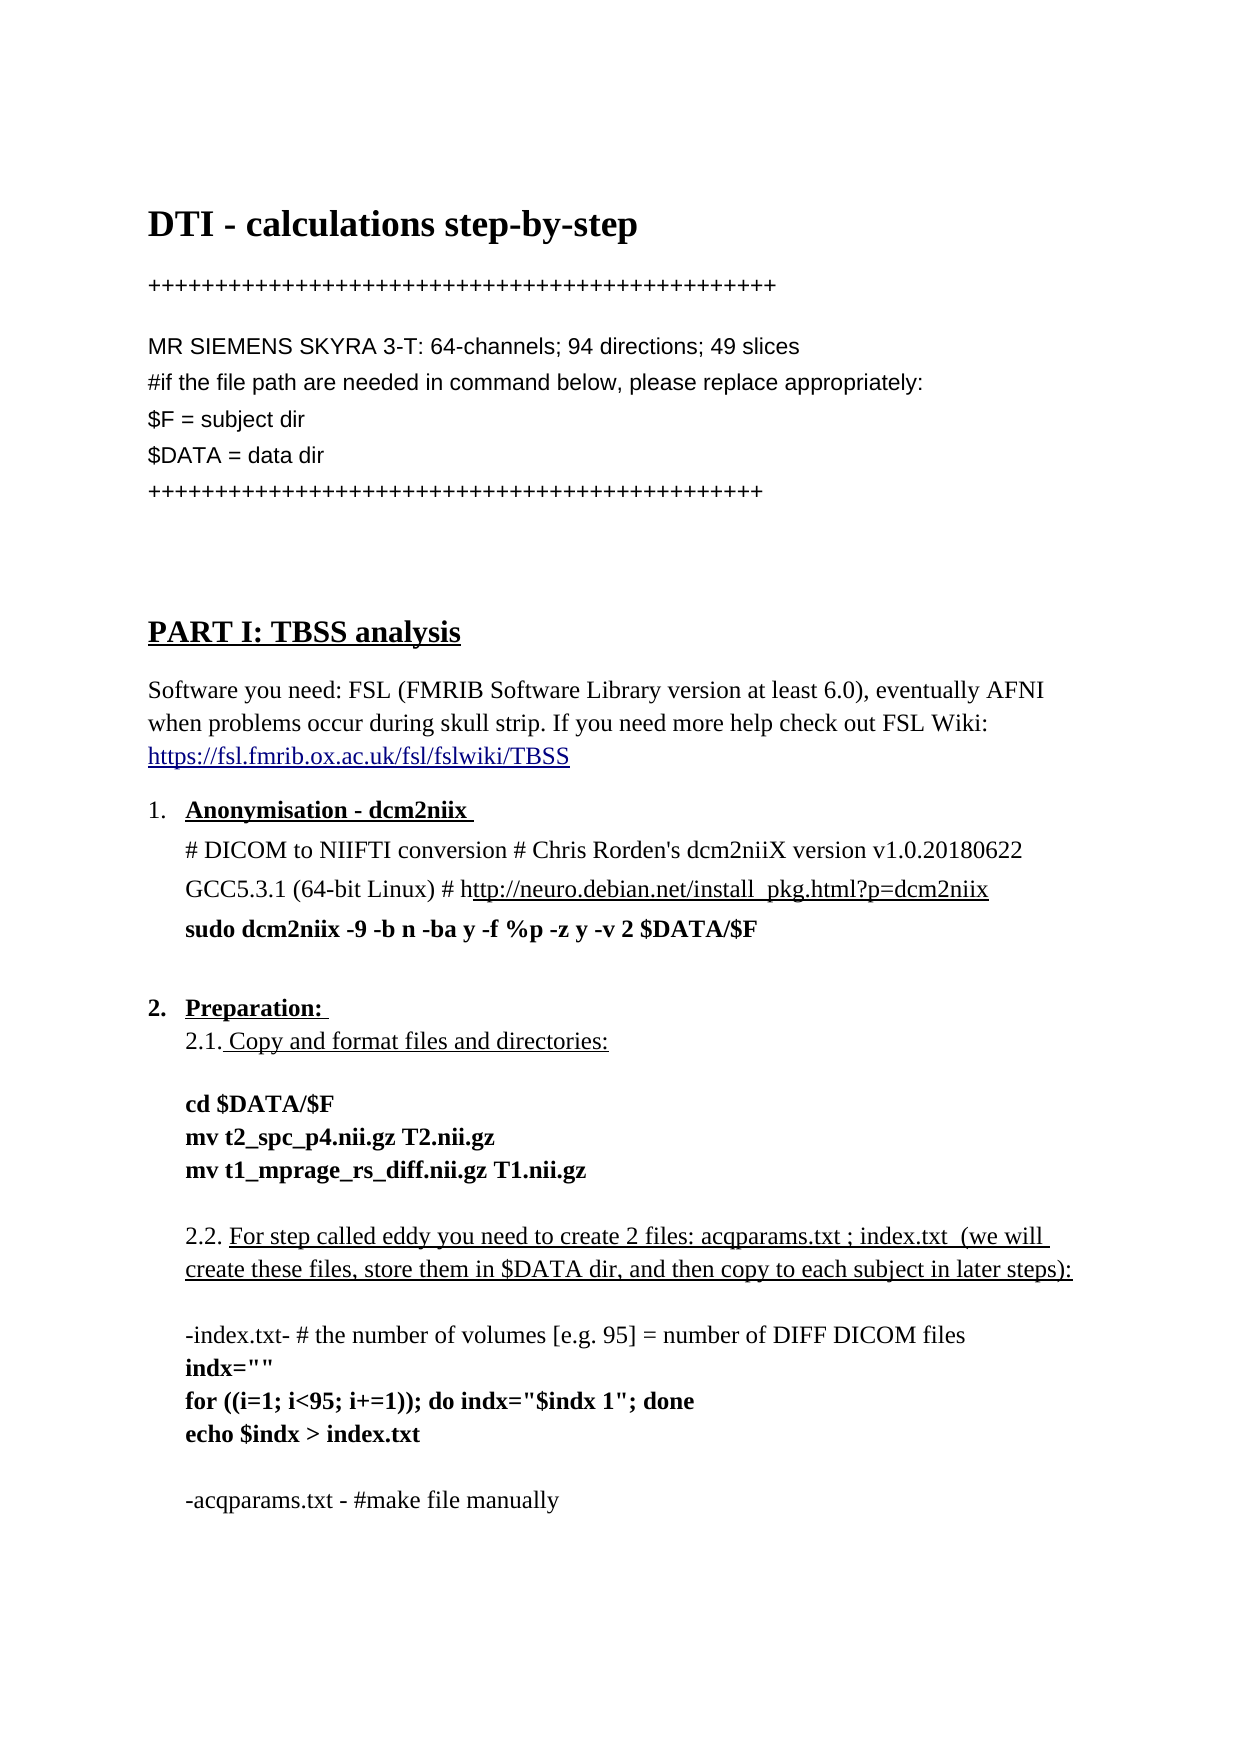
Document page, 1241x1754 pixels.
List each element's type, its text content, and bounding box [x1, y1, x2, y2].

text +++++++++++++++++++++++++++++++++++++++++++++++ [148, 272, 1093, 298]
list Anonymisation - dcm2niix [148, 795, 1093, 824]
text cd $DATA/$F [185, 1089, 1093, 1118]
text mv t2_spc_p4.nii.gz T2.nii.gz [185, 1122, 1093, 1151]
text for ((i=1; i<95; i+=1)); do indx="$indx 1"; done [185, 1386, 1093, 1415]
text DTI - calculations step-by-step [148, 201, 1093, 244]
text MR SIEMENS SKYRA 3-T: 64-channels; 94 directions; 49 slices [148, 333, 1093, 359]
text echo $indx > index.txt [185, 1419, 1093, 1448]
text 2.2. For step called eddy you need to create 2 files: acqparams.txt ; index.txt (we will create these files, store them in $DATA dir, and then copy to each subject in later steps): [185, 1221, 1093, 1283]
text -acqparams.txt - #make file manually [185, 1486, 1093, 1514]
list Copy and format files and directories: [185, 1026, 1093, 1055]
text indx="" [185, 1353, 1093, 1382]
text -index.txt- # the number of volumes [e.g. 95] = number of DIFF DICOM files [185, 1320, 1093, 1349]
list sudo dcm2niix -9 -b n -ba y -f %p -z y -v 2 $DATA/$F [148, 914, 1093, 943]
text mv t1_mprage_rs_diff.nii.gz T1.nii.gz [185, 1155, 1093, 1184]
text Software you need: FSL (FMRIB Software Library version at least 6.0), eventually AFNI when problems occur during skull strip. If you need more help check out FSL Wiki: https://fsl.fmrib.ox.ac.uk/fsl/fslwiki/TBSS [148, 675, 1093, 770]
text #if the file path are needed in command below, please replace appropriately: [148, 369, 1093, 396]
text ++++++++++++++++++++++++++++++++++++++++++++++ [148, 478, 1093, 505]
text $DATA = data dir [148, 442, 1093, 468]
list # DICOM to NIIFTI conversion # Chris Rorden's dcm2niiX version v1.0.20180622 GCC5.3.1 (64-bit Linux) # http://neuro.debian.net/install_pkg.html?p=dcm2niix [148, 835, 1093, 903]
text PART I: TBSS analysis [148, 613, 1093, 649]
list Preparation: [148, 993, 1093, 1022]
text $F = subject dir [148, 406, 1093, 432]
